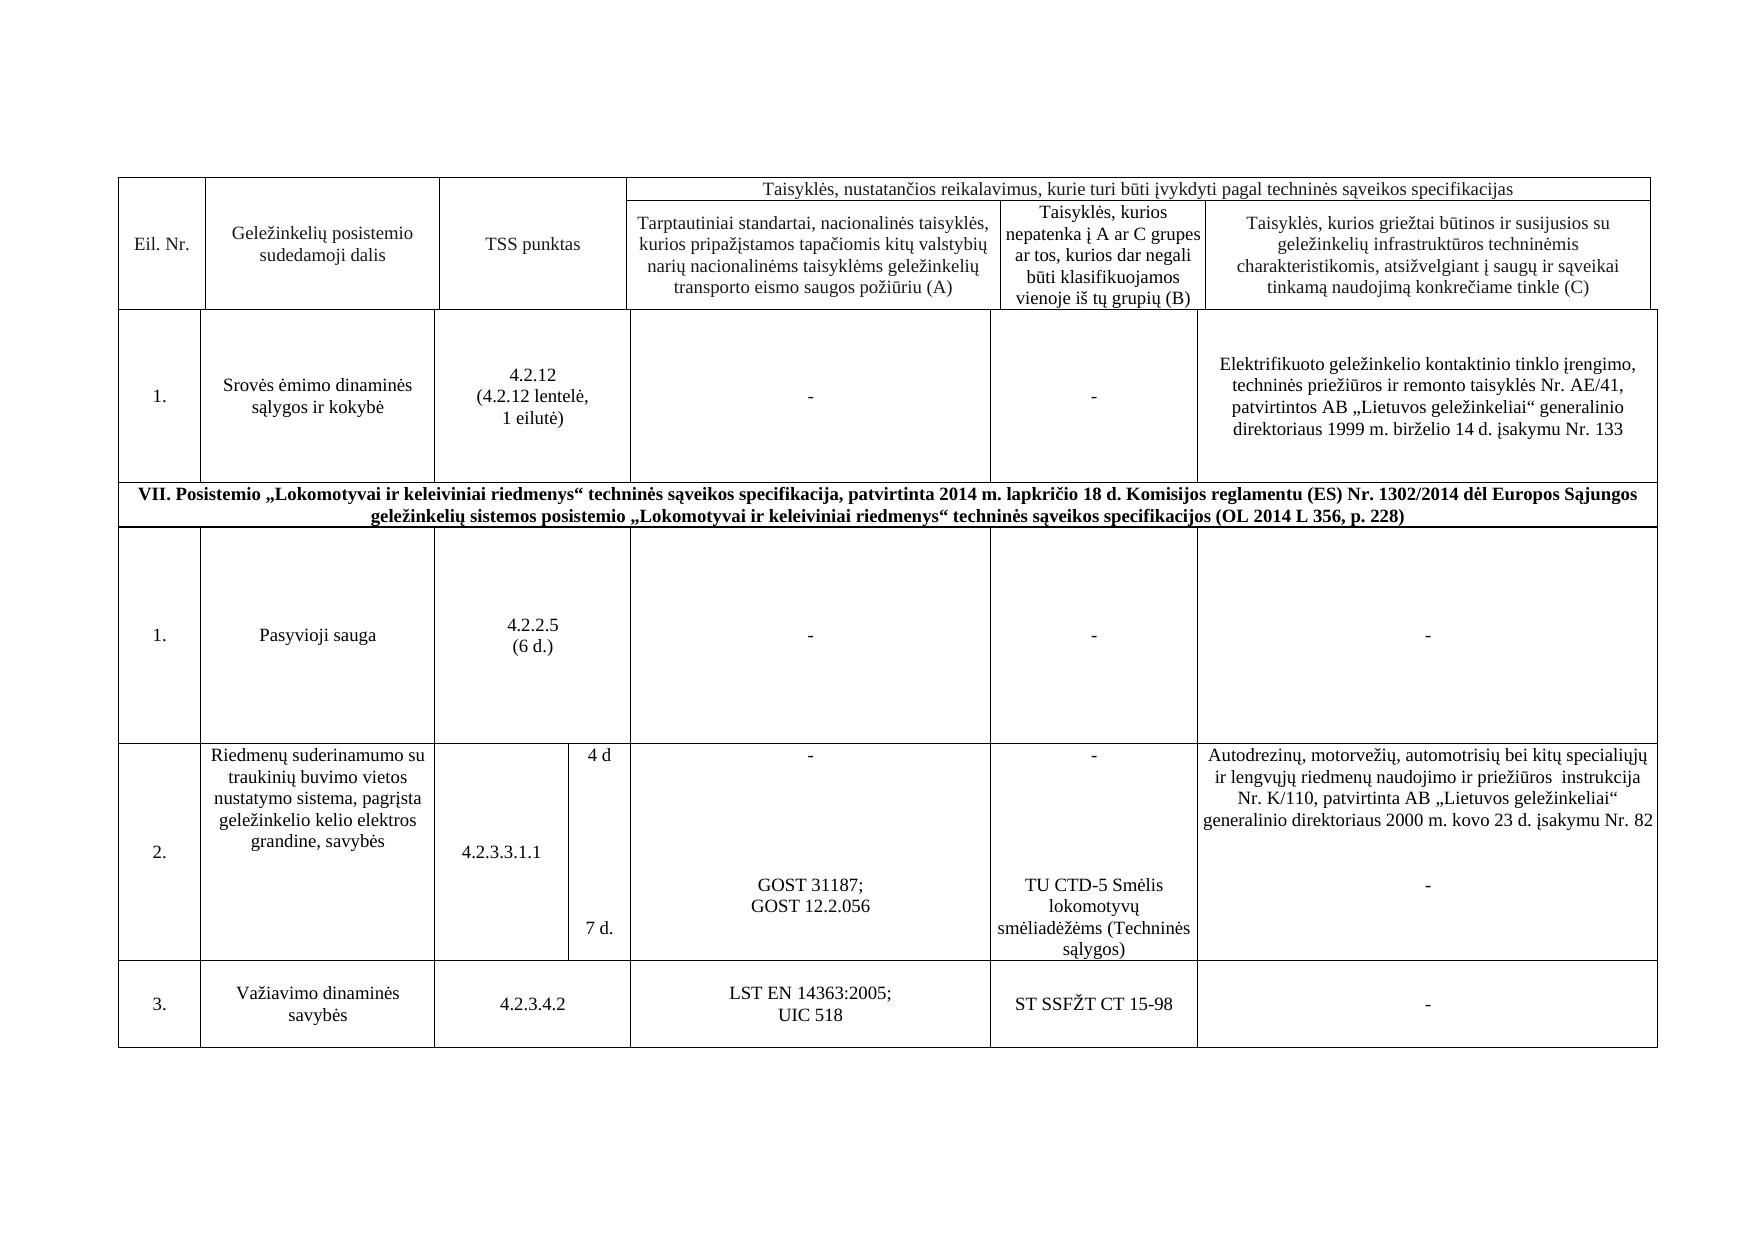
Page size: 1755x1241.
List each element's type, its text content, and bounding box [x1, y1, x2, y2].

table_cell 3. [119, 961, 200, 1047]
table_cell 1. [119, 310, 200, 482]
table_header [1651, 177, 1658, 200]
table_cell - [631, 310, 990, 482]
table_cell Tarptautiniai standartai, nacionalinės taisyklės, kurios pripažįstamos tapačiomis kitų valstybių narių nacionalinėms taisyklėms geležinkelių transporto eismo saugos požiūriu (A) [627, 201, 1000, 309]
table_cell - [991, 310, 1197, 482]
table_cell Elektrifikuoto geležinkelio kontaktinio tinklo įrengimo, techninės priežiūros ir remonto taisyklės Nr. AE/41, patvirtintos AB „Lietuvos geležinkeliai“ generalinio direktoriaus 1999 m. birželio 14 d. įsakymu Nr. 133 [1198, 310, 1657, 482]
table_cell Važiavimo dinaminės savybės [201, 961, 434, 1047]
table_cell Autodrezinų, motorvežių, automotrisių bei kitų specialiųjų ir lengvųjų riedmenų naudojimo ir priežiūros instrukcija Nr. K/110, patvirtinta AB „Lietuvos geležinkeliai“ generalinio direktoriaus 2000 m. kovo 23 d. įsakymu Nr. 82 - [1198, 744, 1657, 960]
table_cell LST EN 14363:2005; UIC 518 [631, 961, 990, 1047]
table_header Eil. Nr. [119, 178, 205, 309]
table_header Geležinkelių posistemio sudedamoji dalis [206, 178, 439, 309]
table_cell 4.2.3.4.2 [435, 961, 630, 1047]
table_cell - [631, 528, 990, 743]
table_cell Taisyklės, kurios griežtai būtinos ir susijusios su geležinkelių infrastruktūros techninėmis charakteristikomis, atsižvelgiant į saugų ir sąveikai tinkamą naudojimą konkrečiame tinkle (C) [1206, 201, 1650, 309]
table_cell Srovės ėmimo dinaminės sąlygos ir kokybė [201, 310, 434, 482]
table_cell - GOST 31187; GOST 12.2.056 [631, 744, 990, 960]
table_cell VII. Posistemio „Lokomotyvai ir keleiviniai riedmenys“ techninės sąveikos specifikacija, patvirtinta 2014 m. lapkričio 18 d. Komisijos reglamentu (ES) Nr. 1302/2014 dėl Europos Sąjungos geležinkelių sistemos posistemio „Lokomotyvai ir keleiviniai riedmenys“ techninės sąveikos specifikacijos (OL 2014 L 356, p. 228) [119, 483, 1657, 526]
table_cell 4.2.3.3.1.1 [435, 744, 568, 960]
table_cell - [1198, 961, 1657, 1047]
table_cell 1. [119, 528, 200, 743]
table_cell 4 d 7 d. [569, 744, 630, 960]
table_cell 2. [119, 744, 200, 960]
table_header TSS punktas [440, 178, 626, 309]
table_cell Taisyklės, kurios nepatenka į A ar C grupes ar tos, kurios dar negali būti klasifikuojamos vienoje iš tų grupių (B) [1001, 201, 1205, 309]
table_cell 4.2.2.5 (6 d.) [435, 528, 630, 743]
table_cell - TU CTD-5 Smėlis lokomotyvų smėliadėžėms (Techninės sąlygos) [991, 744, 1197, 960]
table_cell [1651, 200, 1658, 309]
table_cell 4.2.12 (4.2.12 lentelė, 1 eilutė) [435, 310, 630, 482]
table_cell ST SSFŽT CT 15-98 [991, 961, 1197, 1047]
table_header Taisyklės, nustatančios reikalavimus, kurie turi būti įvykdyti pagal techninės sąveikos specifikacijas [627, 178, 1650, 200]
table_cell - [1198, 528, 1657, 743]
table_cell Pasyvioji sauga [201, 528, 434, 743]
table_cell Riedmenų suderinamumo su traukinių buvimo vietos nustatymo sistema, pagrįsta geležinkelio kelio elektros grandine, savybės [201, 744, 434, 960]
table_cell - [991, 528, 1197, 743]
